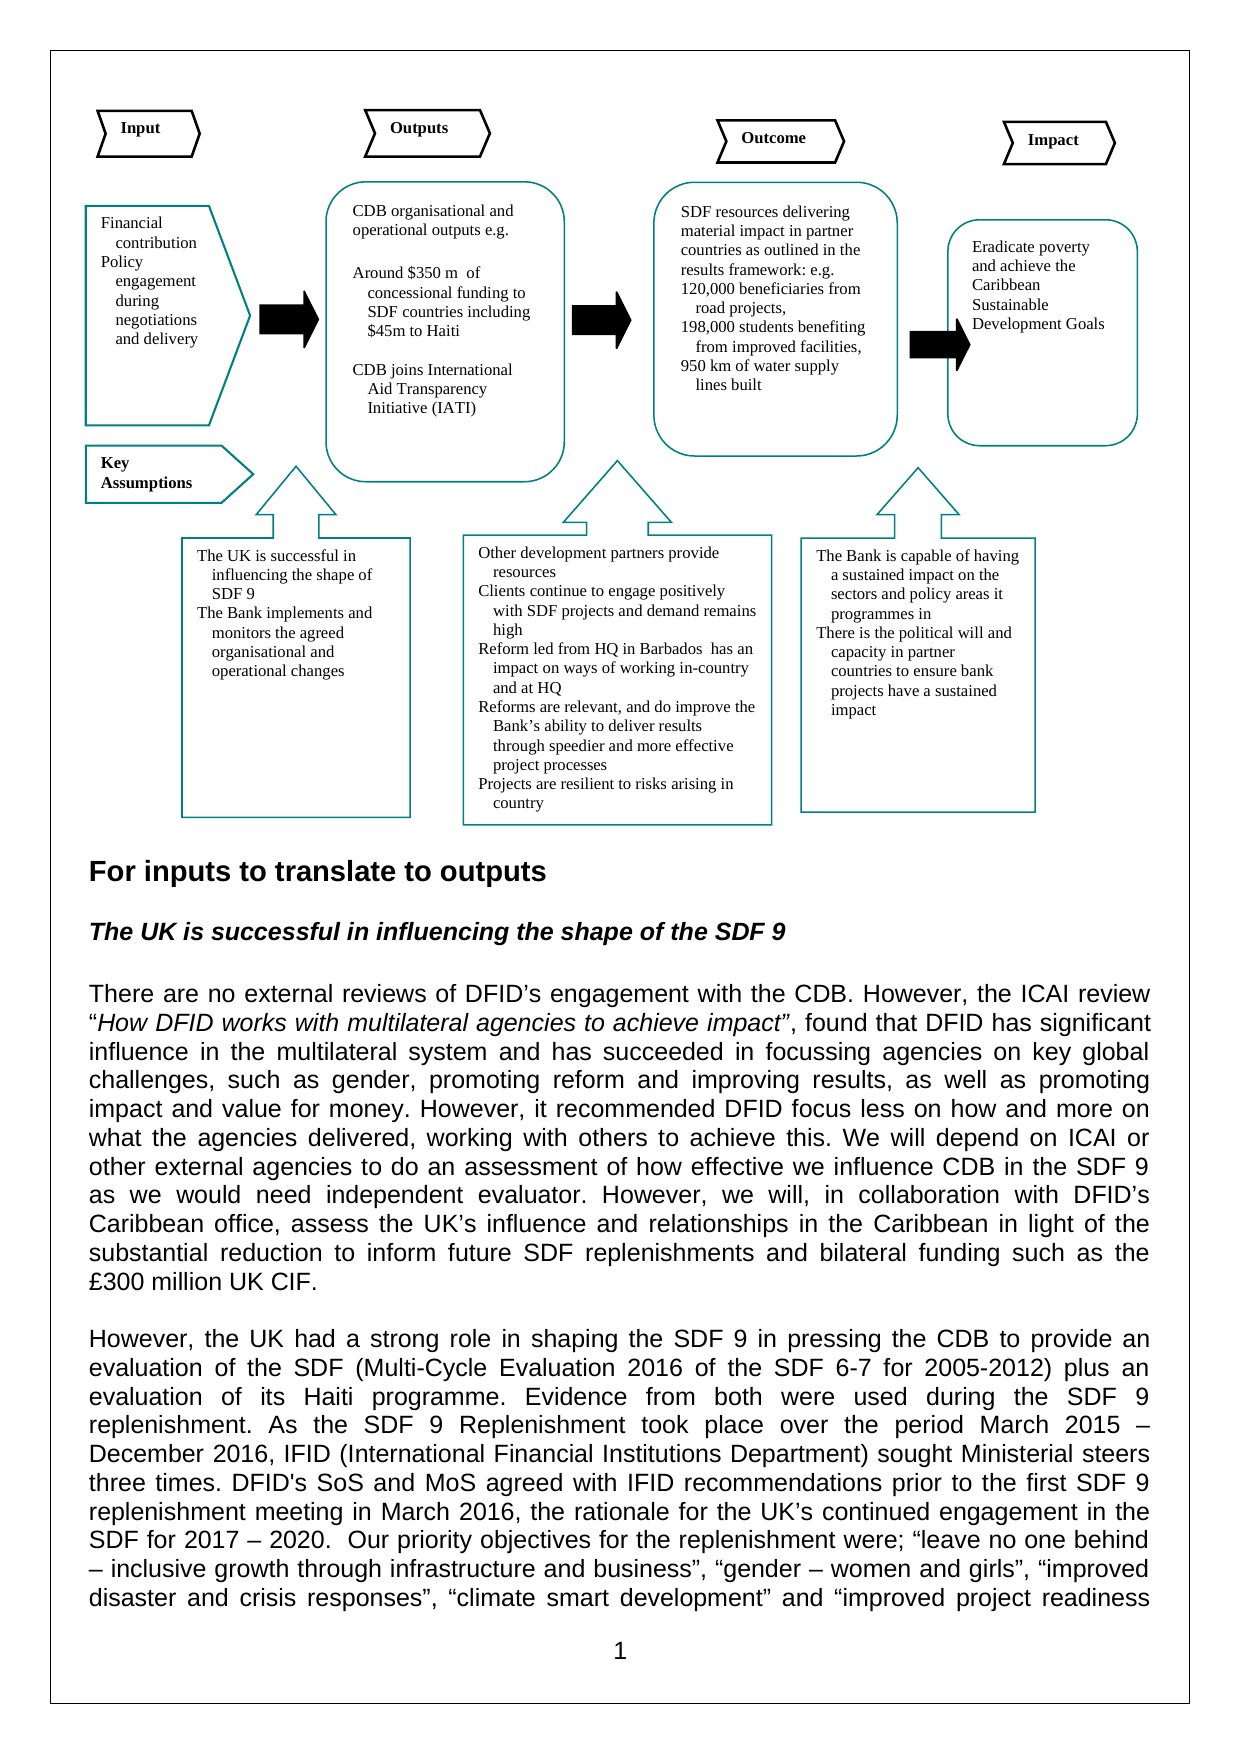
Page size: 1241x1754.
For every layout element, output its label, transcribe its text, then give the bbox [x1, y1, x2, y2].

text However, the UK had a strong role in shaping the SDF 9 in pressing the CDB to provide an evaluation of the SDF (Multi-Cycle Evaluation 2016 of the SDF 6-7 for 2005-2012) plus an evaluation of its Haiti programme. Evidence from both were used during the SDF 9 replenishment. As the SDF 9 Replenishment took place over the period March 2015 – December 2016, IFID (International Financial Institutions Department) sought Ministerial steers three times. DFID's SoS and MoS agreed with IFID recommendations prior to the first SDF 9 replenishment meeting in March 2016, the rationale for the UK’s continued engagement in the SDF for 2017 – 2020. Our priority objectives for the replenishment were; “leave no one behind – inclusive growth through infrastructure and business”, “gender – women and girls”, “improved disaster and crisis responses”, “climate smart development” and “improved project readiness [89, 1324, 1152, 1612]
text There are no external reviews of DFID’s engagement with the CDB. However, the ICAI review “How DFID works with multilateral agencies to achieve impact”, found that DFID has significant influence in the multilateral system and has succeeded in focussing agencies on key global challenges, such as gender, promoting reform and improving results, as well as promoting impact and value for money. However, it recommended DFID focus less on how and more on what the agencies delivered, working with others to achieve this. We will depend on ICAI or other external agencies to do an assessment of how effective we influence CDB in the SDF 9 as we would need independent evaluator. However, we will, in collaboration with DFID’s Caribbean office, assess the UK’s influence and relationships in the Caribbean in light of the substantial reduction to inform future SDF replenishments and bilateral funding such as the £300 million UK CIF. [89, 979, 1152, 1295]
text The UK is successful in influencing the shape of the SDF 9 [89, 917, 1152, 946]
text For inputs to translate to outputs [89, 854, 1152, 888]
